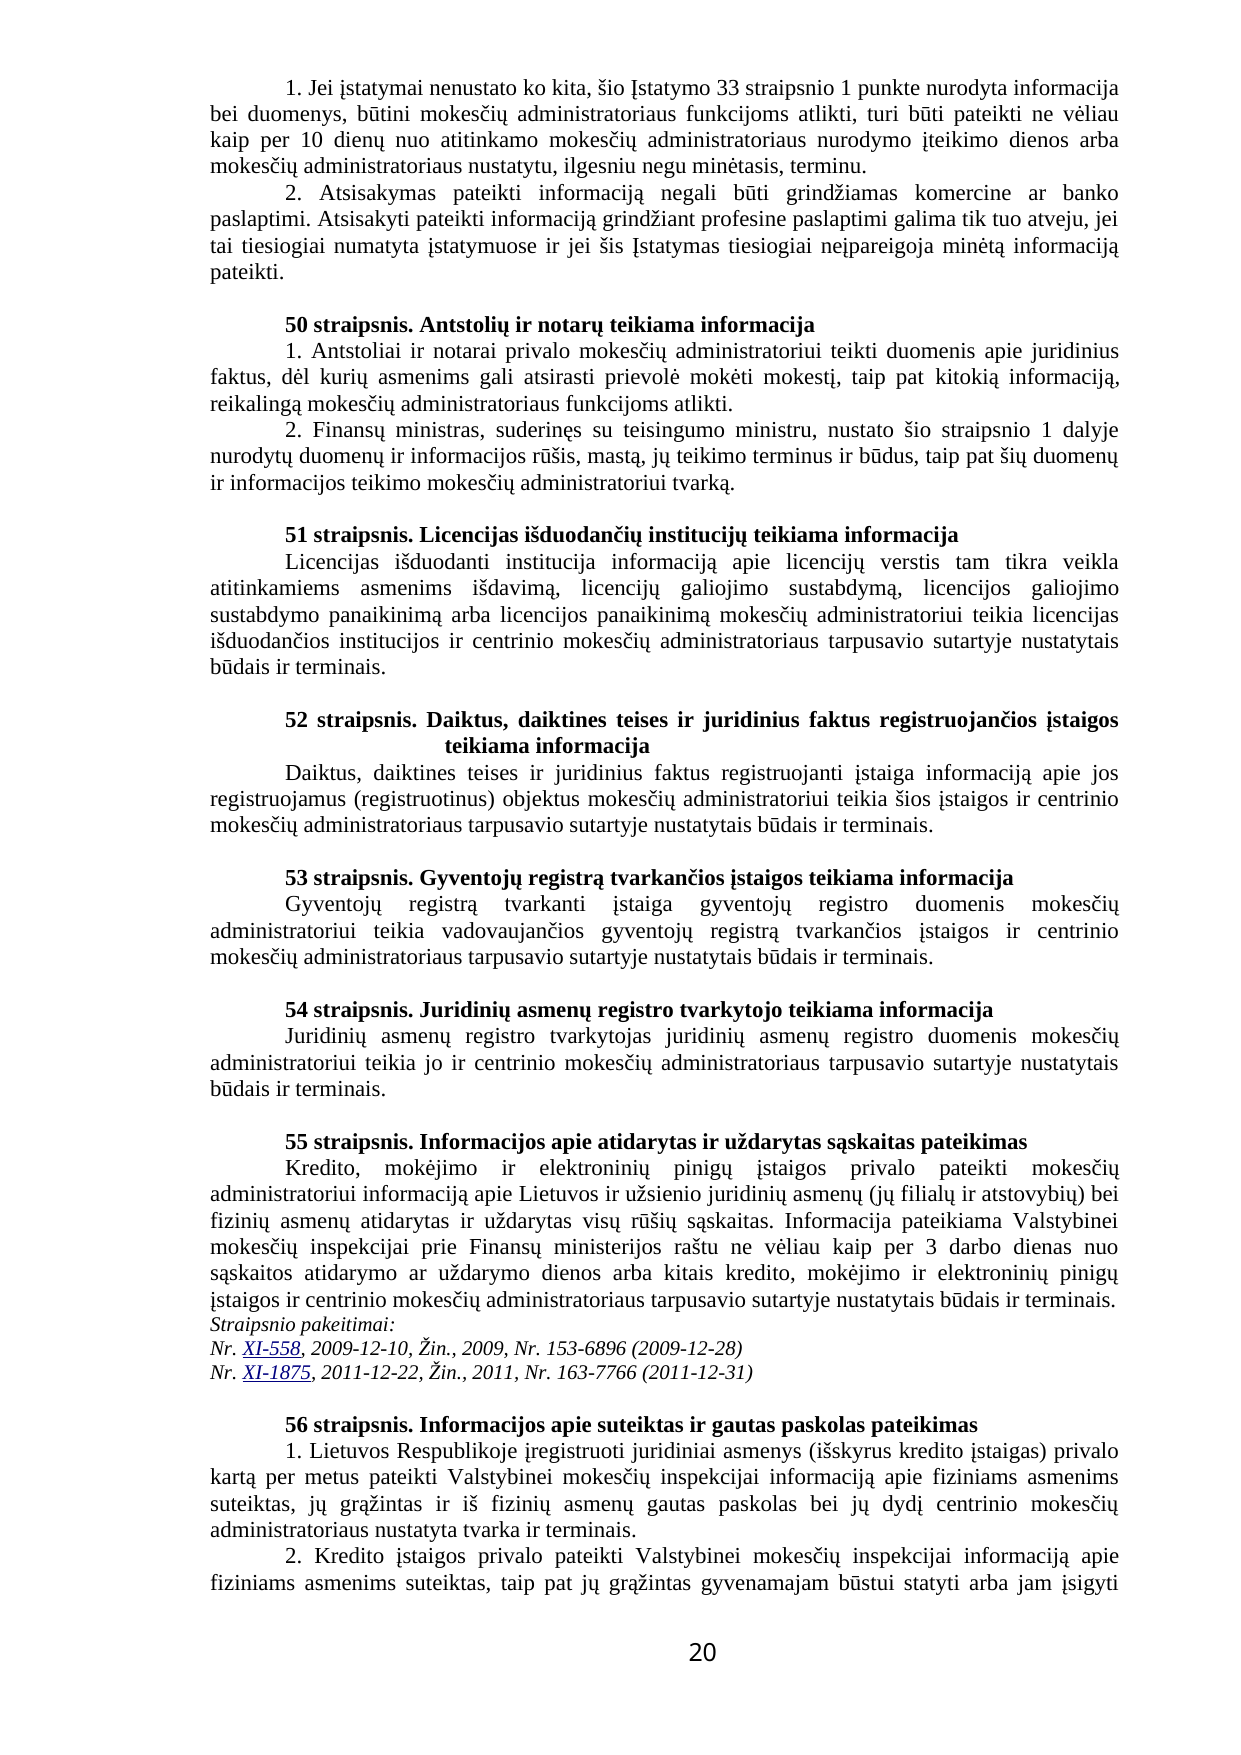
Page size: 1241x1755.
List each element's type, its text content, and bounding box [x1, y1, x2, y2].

text 50 straipsnis. Antstolių ir notarų teikiama informacija [210, 311, 1120, 337]
text Daiktus, daiktines teises ir juridinius faktus registruojanti įstaiga informaciją apie jos registruojamus (registruotinus) objektus mokesčių administratoriui teikia šios įstaigos ir centrinio mokesčių administratoriaus tarpusavio sutartyje nustatytais būdais ir terminais. [210, 759, 1120, 838]
text Gyventojų registrą tvarkanti įstaiga gyventojų registro duomenis mokesčių administratoriui teikia vadovaujančios gyventojų registrą tvarkančios įstaigos ir centrinio mokesčių administratoriaus tarpusavio sutartyje nustatytais būdais ir terminais. [210, 891, 1120, 969]
text 56 straipsnis. Informacijos apie suteiktas ir gautas paskolas pateikimas [210, 1411, 1120, 1437]
text 1. Antstoliai ir notarai privalo mokesčių administratoriui teikti duomenis apie juridinius faktus, dėl kurių asmenims gali atsirasti prievolė mokėti mokestį, taip pat kitokią informaciją, reikalingą mokesčių administratoriaus funkcijoms atlikti. [210, 337, 1120, 416]
text 51 straipsnis. Licencijas išduodančių institucijų teikiama informacija [210, 522, 1120, 548]
text Straipsnio pakeitimai: [210, 1312, 1120, 1336]
text 2. Atsisakymas pateikti informaciją negali būti grindžiamas komercine ar banko paslaptimi. Atsisakyti pateikti informaciją grindžiant profesine paslaptimi galima tik tuo atveju, jei tai tiesiogiai numatyta įstatymuose ir jei šis Įstatymas tiesiogiai neįpareigoja minėtą informaciją pateikti. [210, 179, 1120, 284]
text Licencijas išduodanti institucija informaciją apie licencijų verstis tam tikra veikla atitinkamiems asmenims išdavimą, licencijų galiojimo sustabdymą, licencijos galiojimo sustabdymo panaikinimą arba licencijos panaikinimą mokesčių administratoriui teikia licencijas išduodančios institucijos ir centrinio mokesčių administratoriaus tarpusavio sutartyje nustatytais būdais ir terminais. [210, 548, 1120, 680]
text Kredito, mokėjimo ir elektroninių pinigų įstaigos privalo pateikti mokesčių administratoriui informaciją apie Lietuvos ir užsienio juridinių asmenų (jų filialų ir atstovybių) bei fizinių asmenų atidarytas ir uždarytas visų rūšių sąskaitas. Informacija pateikiama Valstybinei mokesčių inspekcijai prie Finansų ministerijos raštu ne vėliau kaip per 3 darbo dienas nuo sąskaitos atidarymo ar uždarymo dienos arba kitais kredito, mokėjimo ir elektroninių pinigų įstaigos ir centrinio mokesčių administratoriaus tarpusavio sutartyje nustatytais būdais ir terminais. [210, 1154, 1120, 1312]
text Juridinių asmenų registro tvarkytojas juridinių asmenų registro duomenis mokesčių administratoriui teikia jo ir centrinio mokesčių administratoriaus tarpusavio sutartyje nustatytais būdais ir terminais. [210, 1022, 1120, 1101]
text 53 straipsnis. Gyventojų registrą tvarkančios įstaigos teikiama informacija [210, 864, 1120, 891]
text Nr. XI-1875, 2011-12-22, Žin., 2011, Nr. 163-7766 (2011-12-31) [210, 1360, 1120, 1384]
text 52 straipsnis. Daiktus, daiktines teises ir juridinius faktus registruojančios įstaigos teikiama informacija [285, 706, 1120, 759]
text 55 straipsnis. Informacijos apie atidarytas ir uždarytas sąskaitas pateikimas [210, 1128, 1120, 1154]
text Nr. XI-558, 2009-12-10, Žin., 2009, Nr. 153-6896 (2009-12-28) [210, 1336, 1120, 1360]
text 1. Lietuvos Respublikoje įregistruoti juridiniai asmenys (išskyrus kredito įstaigas) privalo kartą per metus pateikti Valstybinei mokesčių inspekcijai informaciją apie fiziniams asmenims suteiktas, jų grąžintas ir iš fizinių asmenų gautas paskolas bei jų dydį centrinio mokesčių administratoriaus nustatyta tvarka ir terminais. [210, 1437, 1120, 1542]
text 1. Jei įstatymai nenustato ko kita, šio Įstatymo 33 straipsnio 1 punkte nurodyta informacija bei duomenys, būtini mokesčių administratoriaus funkcijoms atlikti, turi būti pateikti ne vėliau kaip per 10 dienų nuo atitinkamo mokesčių administratoriaus nurodymo įteikimo dienos arba mokesčių administratoriaus nustatytu, ilgesniu negu minėtasis, terminu. [210, 73, 1120, 179]
text 2. Finansų ministras, suderinęs su teisingumo ministru, nustato šio straipsnio 1 dalyje nurodytų duomenų ir informacijos rūšis, mastą, jų teikimo terminus ir būdus, taip pat šių duomenų ir informacijos teikimo mokesčių administratoriui tvarką. [210, 416, 1120, 495]
text 2. Kredito įstaigos privalo pateikti Valstybinei mokesčių inspekcijai informaciją apie fiziniams asmenims suteiktas, taip pat jų grąžintas gyvenamajam būstui statyti arba jam įsigyti [210, 1542, 1120, 1595]
text 54 straipsnis. Juridinių asmenų registro tvarkytojo teikiama informacija [210, 996, 1120, 1022]
